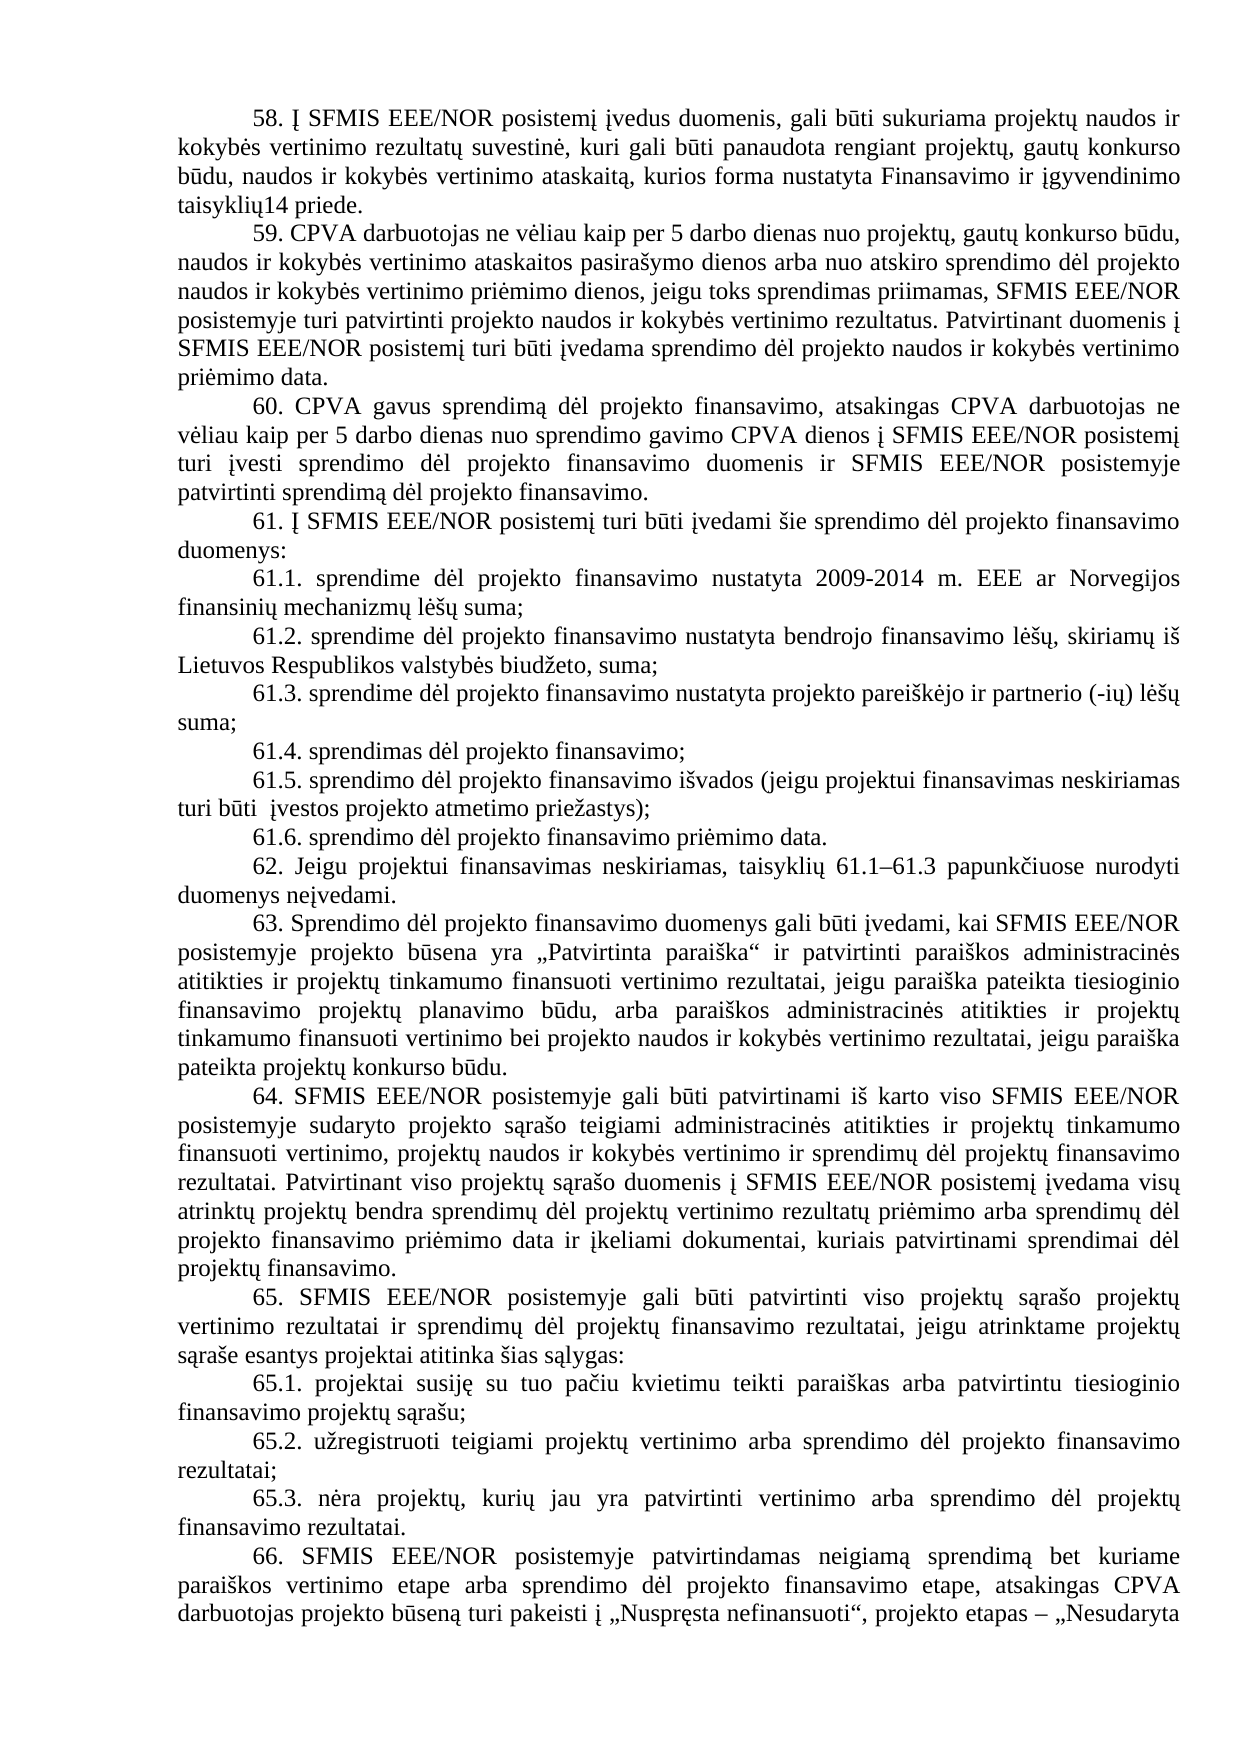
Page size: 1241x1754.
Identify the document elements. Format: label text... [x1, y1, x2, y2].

text 60. CPVA gavus sprendimą dėl projekto finansavimo, atsakingas CPVA darbuotojas ne vėliau kaip per 5 darbo dienas nuo sprendimo gavimo CPVA dienos į SFMIS EEE/NOR posistemį turi įvesti sprendimo dėl projekto finansavimo duomenis ir SFMIS EEE/NOR posistemyje patvirtinti sprendimą dėl projekto finansavimo. [177, 391, 1181, 506]
text 61.1. sprendime dėl projekto finansavimo nustatyta 2009-2014 m. EEE ar Norvegijos finansinių mechanizmų lėšų suma; [177, 563, 1181, 621]
text 65.2. užregistruoti teigiami projektų vertinimo arba sprendimo dėl projekto finansavimo rezultatai; [177, 1426, 1181, 1483]
text 61. Į SFMIS EEE/NOR posistemį turi būti įvedami šie sprendimo dėl projekto finansavimo duomenys: [177, 506, 1181, 563]
text 61.3. sprendime dėl projekto finansavimo nustatyta projekto pareiškėjo ir partnerio (-ių) lėšų suma; [177, 678, 1181, 736]
text 61.5. sprendimo dėl projekto finansavimo išvados (jeigu projektui finansavimas neskiriamas turi būti įvestos projekto atmetimo priežastys); [177, 765, 1181, 822]
text 66. SFMIS EEE/NOR posistemyje patvirtindamas neigiamą sprendimą bet kuriame paraiškos vertinimo etape arba sprendimo dėl projekto finansavimo etape, atsakingas CPVA darbuotojas projekto būseną turi pakeisti į „Nuspręsta nefinansuoti“, projekto etapas – „Nesudaryta [177, 1541, 1181, 1627]
text 62. Jeigu projektui finansavimas neskiriamas, taisyklių 61.1–61.3 papunkčiuose nurodyti duomenys neįvedami. [177, 851, 1181, 908]
text 61.6. sprendimo dėl projekto finansavimo priėmimo data. [177, 822, 1181, 851]
text 65.3. nėra projektų, kurių jau yra patvirtinti vertinimo arba sprendimo dėl projektų finansavimo rezultatai. [177, 1483, 1181, 1541]
text 65. SFMIS EEE/NOR posistemyje gali būti patvirtinti viso projektų sąrašo projektų vertinimo rezultatai ir sprendimų dėl projektų finansavimo rezultatai, jeigu atrinktame projektų sąraše esantys projektai atitinka šias sąlygas: [177, 1282, 1181, 1368]
text 58. Į SFMIS EEE/NOR posistemį įvedus duomenis, gali būti sukuriama projektų naudos ir kokybės vertinimo rezultatų suvestinė, kuri gali būti panaudota rengiant projektų, gautų konkurso būdu, naudos ir kokybės vertinimo ataskaitą, kurios forma nustatyta Finansavimo ir įgyvendinimo taisyklių14 priede. [177, 103, 1181, 218]
text 61.4. sprendimas dėl projekto finansavimo; [177, 736, 1181, 765]
text 59. CPVA darbuotojas ne vėliau kaip per 5 darbo dienas nuo projektų, gautų konkurso būdu, naudos ir kokybės vertinimo ataskaitos pasirašymo dienos arba nuo atskiro sprendimo dėl projekto naudos ir kokybės vertinimo priėmimo dienos, jeigu toks sprendimas priimamas, SFMIS EEE/NOR posistemyje turi patvirtinti projekto naudos ir kokybės vertinimo rezultatus. Patvirtinant duomenis į SFMIS EEE/NOR posistemį turi būti įvedama sprendimo dėl projekto naudos ir kokybės vertinimo priėmimo data. [177, 218, 1181, 391]
text 64. SFMIS EEE/NOR posistemyje gali būti patvirtinami iš karto viso SFMIS EEE/NOR posistemyje sudaryto projekto sąrašo teigiami administracinės atitikties ir projektų tinkamumo finansuoti vertinimo, projektų naudos ir kokybės vertinimo ir sprendimų dėl projektų finansavimo rezultatai. Patvirtinant viso projektų sąrašo duomenis į SFMIS EEE/NOR posistemį įvedama visų atrinktų projektų bendra sprendimų dėl projektų vertinimo rezultatų priėmimo arba sprendimų dėl projekto finansavimo priėmimo data ir įkeliami dokumentai, kuriais patvirtinami sprendimai dėl projektų finansavimo. [177, 1081, 1181, 1282]
text 63. Sprendimo dėl projekto finansavimo duomenys gali būti įvedami, kai SFMIS EEE/NOR posistemyje projekto būsena yra „Patvirtinta paraiška“ ir patvirtinti paraiškos administracinės atitikties ir projektų tinkamumo finansuoti vertinimo rezultatai, jeigu paraiška pateikta tiesioginio finansavimo projektų planavimo būdu, arba paraiškos administracinės atitikties ir projektų tinkamumo finansuoti vertinimo bei projekto naudos ir kokybės vertinimo rezultatai, jeigu paraiška pateikta projektų konkurso būdu. [177, 908, 1181, 1081]
text 61.2. sprendime dėl projekto finansavimo nustatyta bendrojo finansavimo lėšų, skiriamų iš Lietuvos Respublikos valstybės biudžeto, suma; [177, 621, 1181, 678]
text 65.1. projektai susiję su tuo pačiu kvietimu teikti paraiškas arba patvirtintu tiesioginio finansavimo projektų sąrašu; [177, 1368, 1181, 1426]
